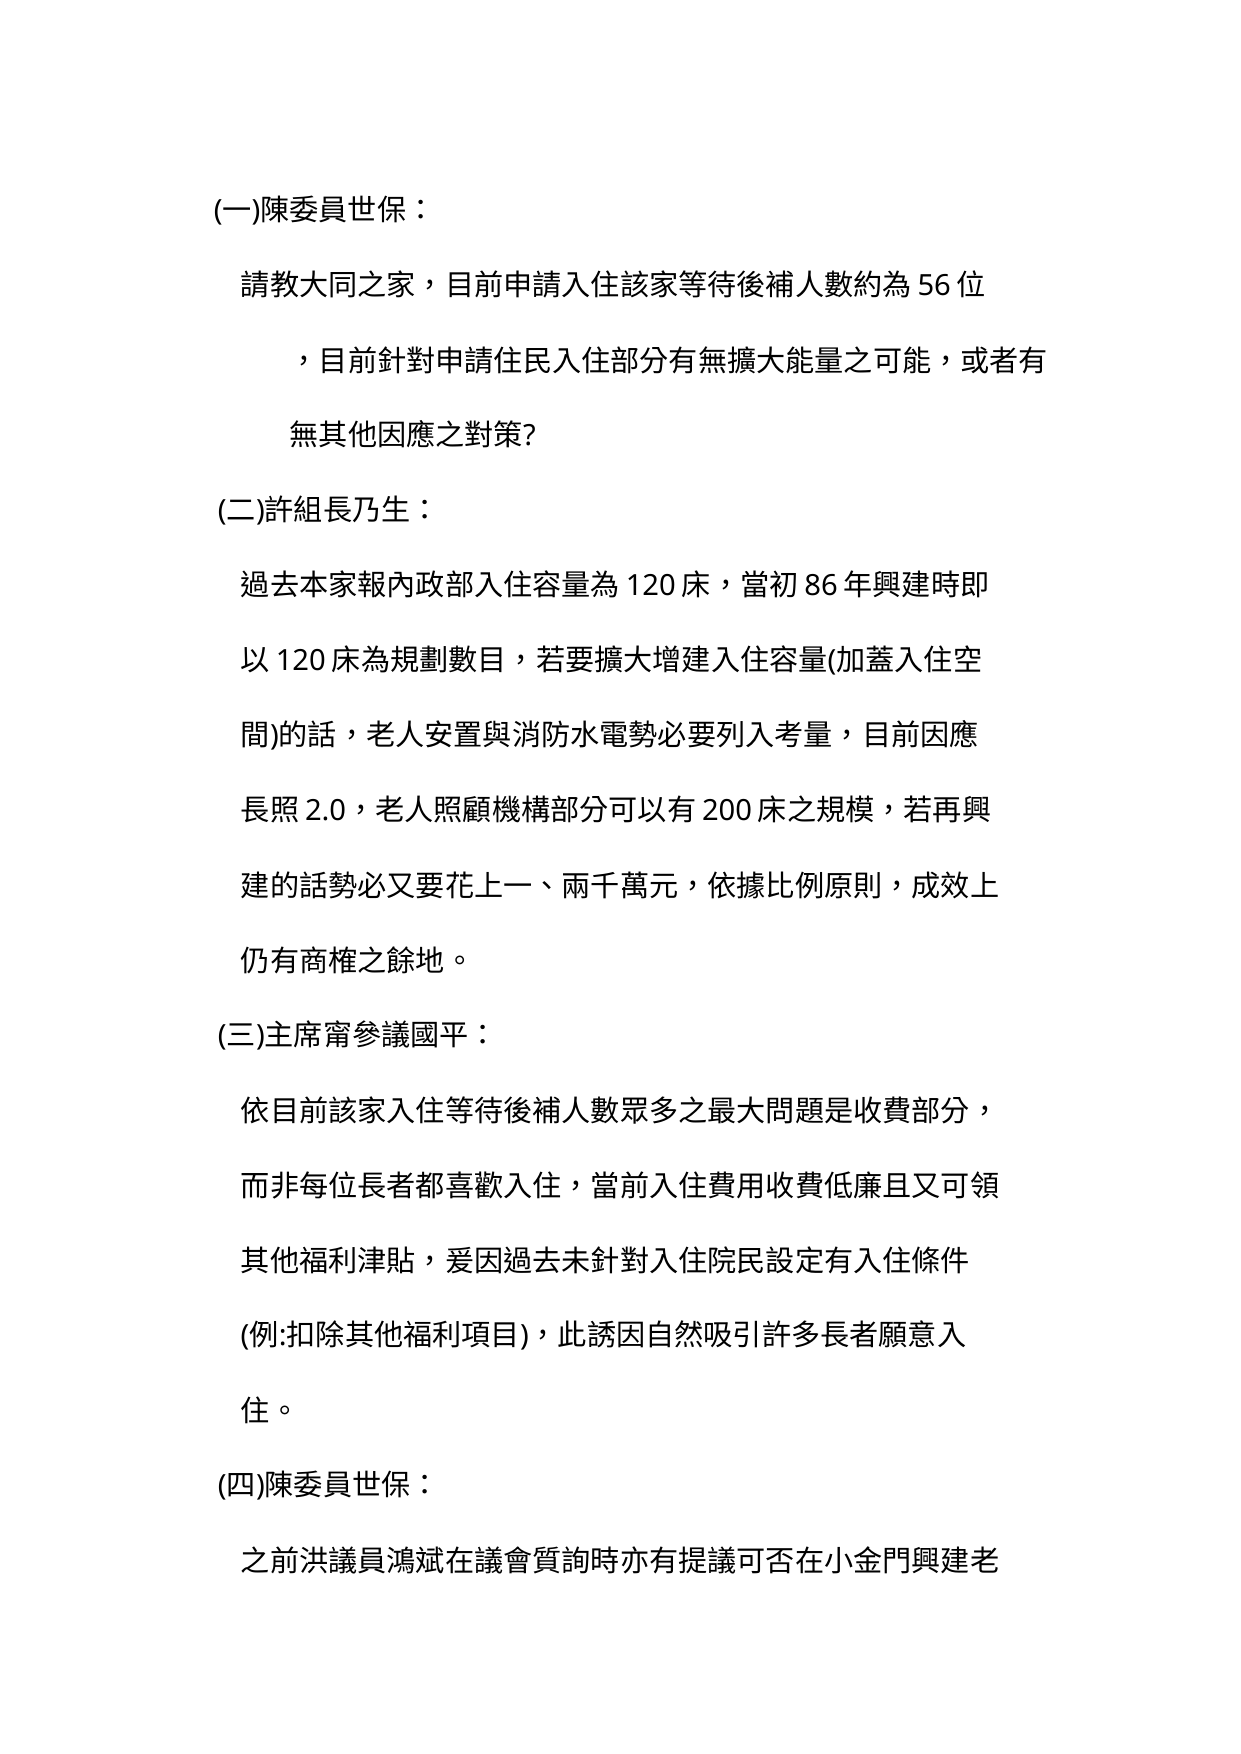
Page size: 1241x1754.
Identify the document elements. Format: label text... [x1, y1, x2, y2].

text 過去本家報內政部入住容量為120床，當初86年興建時即 [187, 539, 1053, 614]
text (二)許組長乃生： [187, 464, 1053, 539]
text 依目前該家入住等待後補人數眾多之最大問題是收費部分， [187, 1064, 1053, 1139]
text 而非每位長者都喜歡入住，當前入住費用收費低廉且又可領 [187, 1139, 1053, 1214]
text 其他福利津貼，爰因過去未針對入住院民設定有入住條件 [187, 1214, 1053, 1289]
text 長照2.0，老人照顧機構部分可以有200床之規模，若再興 [187, 764, 1053, 839]
text ，目前針對申請住民入住部分有無擴大能量之可能，或者有 [187, 314, 1053, 389]
text 仍有商榷之餘地。 [187, 914, 1053, 989]
text 請教大同之家，目前申請入住該家等待後補人數約為56位 [187, 239, 1053, 314]
text (三)主席甯參議國平： [187, 989, 1053, 1064]
text 無其他因應之對策? [187, 389, 1053, 464]
text 建的話勢必又要花上一、兩千萬元，依據比例原則，成效上 [187, 839, 1053, 914]
text (例:扣除其他福利項目)，此誘因自然吸引許多長者願意入 [187, 1289, 1053, 1364]
text 間)的話，老人安置與消防水電勢必要列入考量，目前因應 [187, 689, 1053, 764]
text 住。 [187, 1364, 1053, 1439]
text 之前洪議員鴻斌在議會質詢時亦有提議可否在小金門興建老 [187, 1514, 1053, 1589]
text (四)陳委員世保： [187, 1439, 1053, 1514]
text 以120床為規劃數目，若要擴大增建入住容量(加蓋入住空 [187, 614, 1053, 689]
text (一)陳委員世保： [187, 164, 1053, 239]
